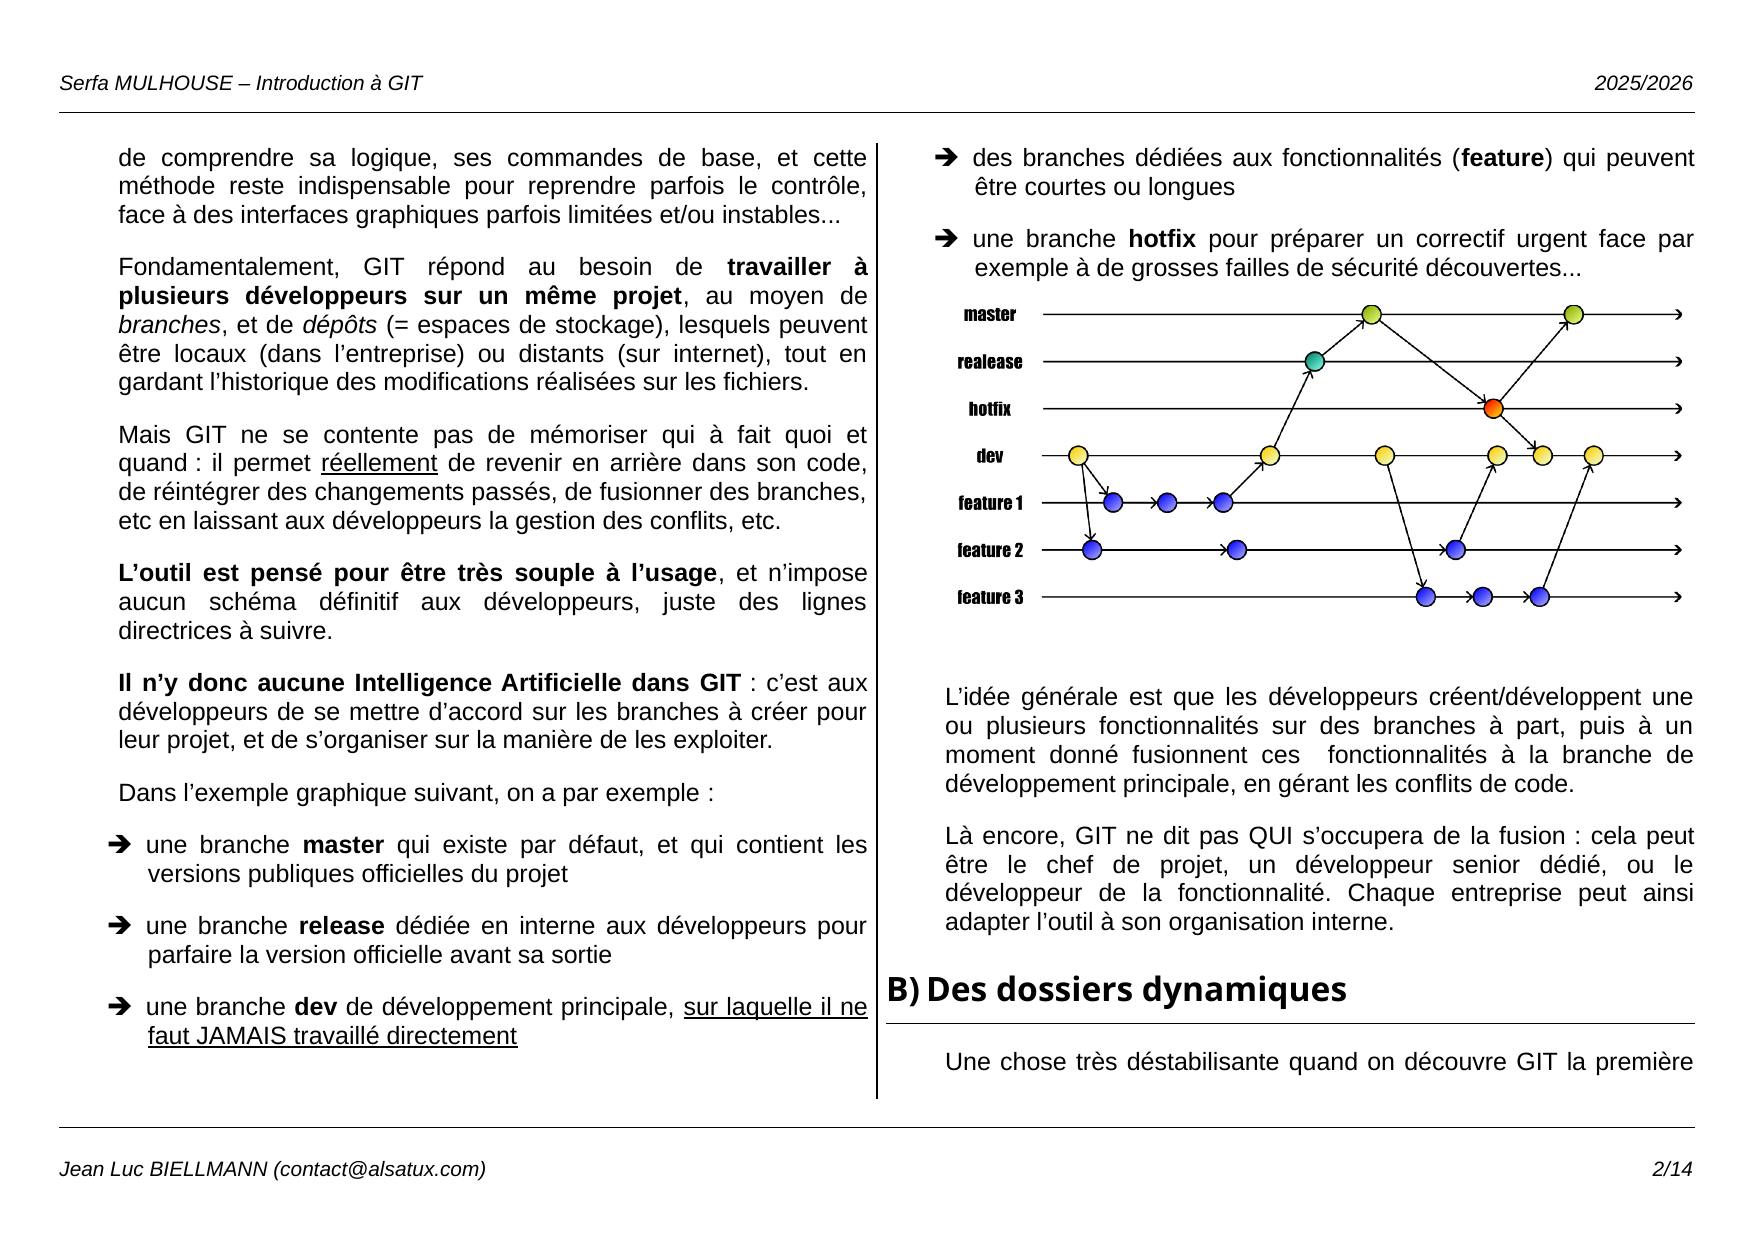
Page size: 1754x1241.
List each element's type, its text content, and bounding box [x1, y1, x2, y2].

list une branche master qui existe par défaut, et qui contient les versions publiques officielles du projet [106, 830, 868, 888]
text L’idée générale est que les développeurs créent/développent une ou plusieurs fonctionnalités sur des branches à part, puis à un moment donné fusionnent ces fonctionnalités à la branche de développement principale, en gérant les conflits de code. [945, 682, 1695, 797]
list une branche hotfix pour préparer un correctif urgent face par exemple à de grosses failles de sécurité découvertes... [933, 224, 1695, 281]
text Mais GIT ne se contente pas de mémoriser qui à fait quoi et quand : il permet réellement de revenir en arrière dans son code, de réintégrer des changements passés, de fusionner des branches, etc en laissant aux développeurs la gestion des conflits, etc. [118, 420, 868, 535]
text Une chose très déstabilisante quand on découvre GIT la première [945, 1047, 1695, 1076]
text Il n’y donc aucune Intelligence Artificielle dans GIT : c’est aux développeurs de se mettre d’accord sur les branches à créer pour leur projet, et de s’organiser sur la manière de les exploiter. [118, 668, 868, 754]
text Dans l’exemple graphique suivant, on a par exemple : [118, 778, 868, 807]
subtitle Des dossiers dynamiques [886, 965, 1695, 1023]
list des branches dédiées aux fonctionnalités (feature) qui peuvent être courtes ou longues [933, 143, 1695, 200]
text de comprendre sa logique, ses commandes de base, et cette méthode reste indispensable pour reprendre parfois le contrôle, face à des interfaces graphiques parfois limitées et/ou instables... [118, 143, 868, 229]
text Fondamentalement, GIT répond au besoin de travailler à plusieurs développeurs sur un même projet, au moyen de branches, et de dépôts (= espaces de stockage), lesquels peuvent être locaux (dans l’entreprise) ou distants (sur internet), tout en gardant l’historique des modifications réalisées sur les fichiers. [118, 252, 868, 396]
list une branche release dédiée en interne aux développeurs pour parfaire la version officielle avant sa sortie [106, 911, 868, 969]
text L’outil est pensé pour être très souple à l’usage, et n’impose aucun schéma définitif aux développeurs, juste des lignes directrices à suivre. [118, 558, 868, 644]
text Là encore, GIT ne dit pas QUI s’occupera de la fusion : cela peut être le chef de projet, un développeur senior dédié, ou le développeur de la fonctionnalité. Chaque entreprise peut ainsi adapter l’outil à son organisation interne. [945, 821, 1695, 936]
list une branche dev de développement principale, sur laquelle il ne faut JAMAIS travaillé directement [106, 992, 868, 1050]
picture [957, 305, 1683, 607]
